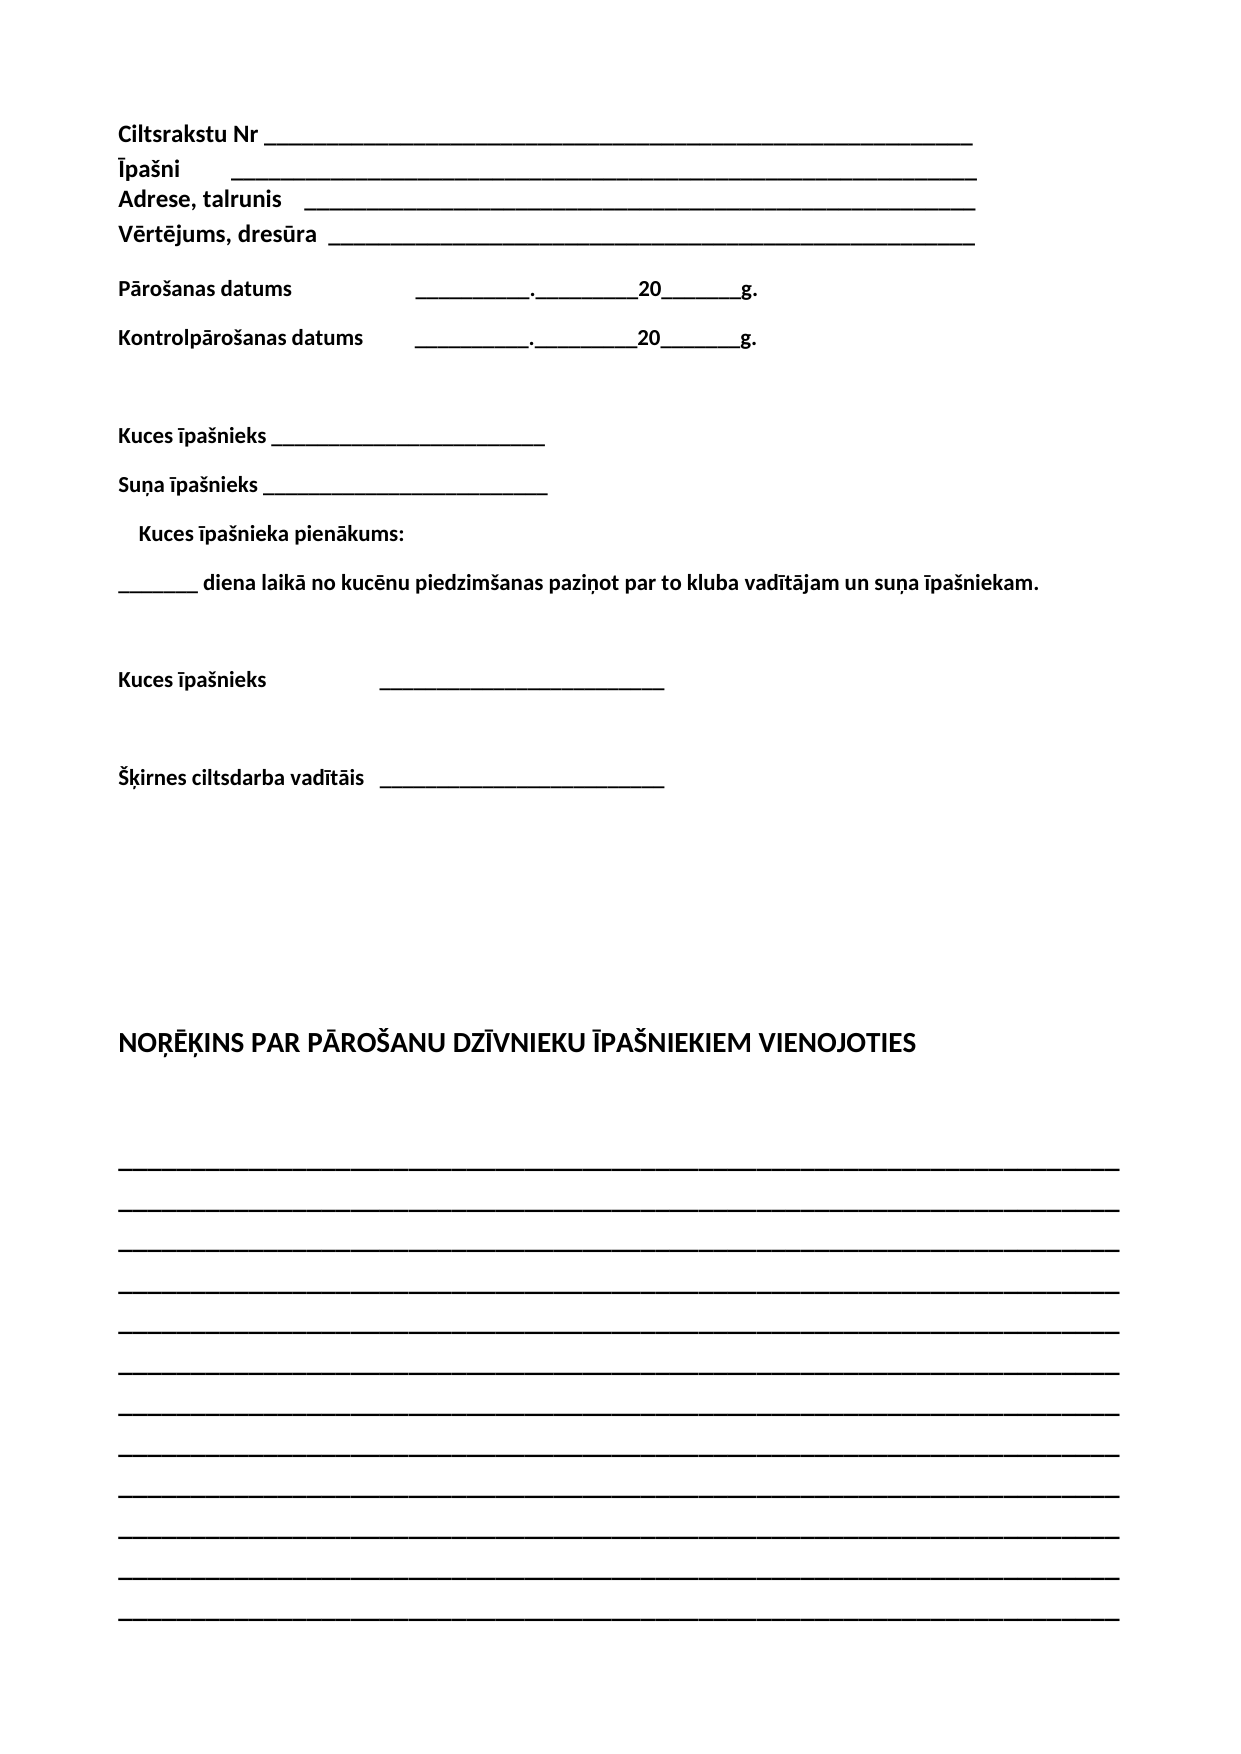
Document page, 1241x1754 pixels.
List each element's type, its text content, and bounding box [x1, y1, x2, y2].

text Adrese, talrunis ______________________________________________________ [118, 184, 1122, 214]
text Suņa īpašnieks _________________________ [118, 470, 1122, 498]
text Kuces īpašnieka pienākums: [118, 519, 1122, 547]
text Vērtējums, dresūra ____________________________________________________ [118, 219, 1122, 249]
text _______ diena laikā no kucēnu piedzimšanas paziņot par to kluba vadītājam un suņa īpašniekam. [118, 568, 1122, 596]
text NOŖĒĶINS PAR PĀROŠANU DZĪVNIEKU ĪPAŠNIEKIEM VIENOJOTIES [118, 1024, 1122, 1059]
text ____________________________________________________________________________________________________________________________________________________________________________________________________________________________________________________________________________________________________________________________________________________________________________________________________________________________________________________________________________________________________________________________________________________________________________________________________________________________________________________________________________________________________________________________________________________________________________________________________________________________________________________________ [118, 1139, 1122, 1625]
text Īpašni ____________________________________________________________ [118, 153, 1122, 184]
text Kuces īpašnieks ________________________ [118, 421, 1122, 449]
text Pārošanas datums __________._________20_______g. [118, 274, 1122, 302]
text Kuces īpašnieks _________________________ [118, 665, 1122, 693]
text Ciltsrakstu Nr _________________________________________________________ [118, 118, 1122, 149]
text Šķirnes ciltsdarba vadītāis _________________________ [118, 763, 1122, 791]
text Kontrolpārošanas datums __________._________20_______g. [118, 323, 1122, 351]
